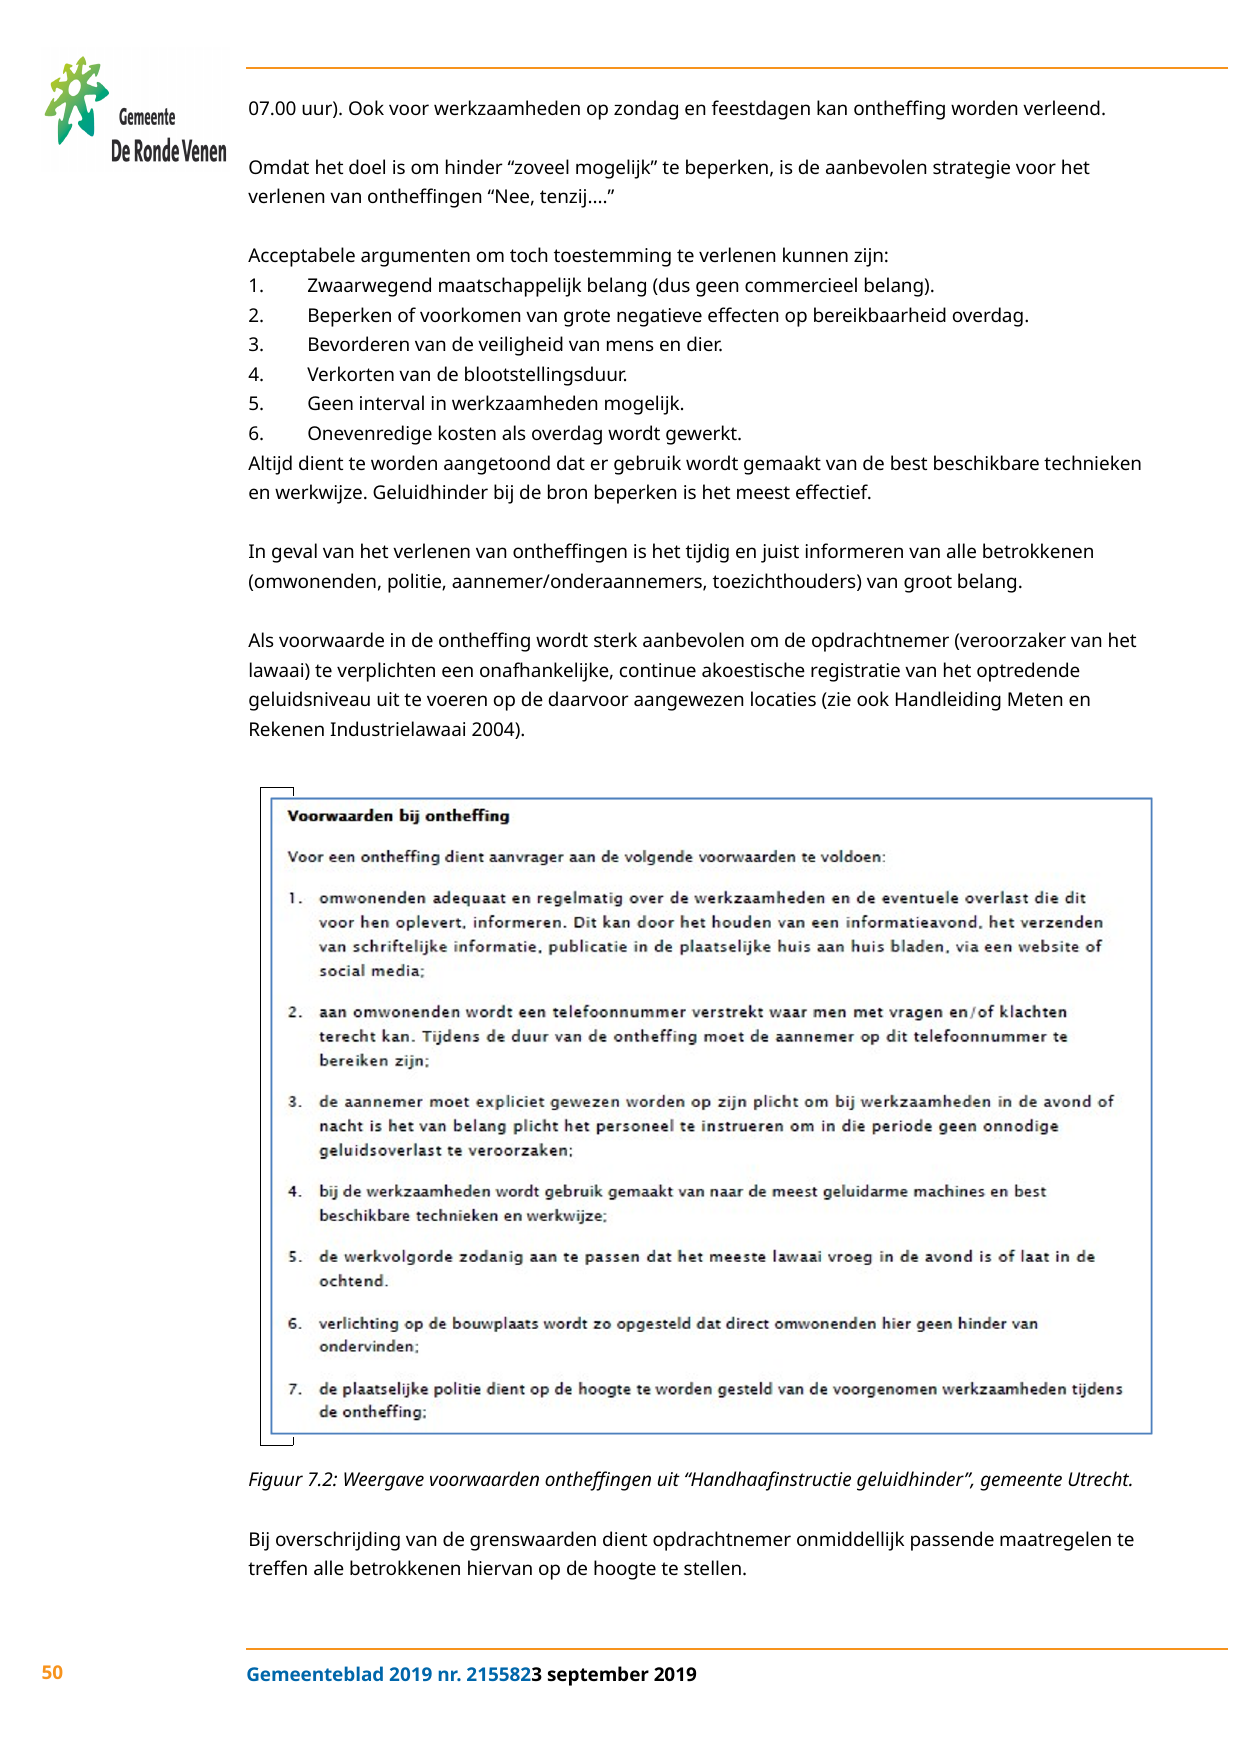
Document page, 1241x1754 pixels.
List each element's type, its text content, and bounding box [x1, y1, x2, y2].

list Bevorderen van de veiligheid van mens en dier. [248, 331, 1152, 357]
list Geen interval in werkzaamheden mogelijk. [248, 391, 1152, 416]
text Acceptabele argumenten om toch toestemming te verlenen kunnen zijn: [248, 243, 1152, 268]
list Onevenredige kosten als overdag wordt gewerkt. [248, 420, 1152, 446]
list Zwaarwegend maatschappelijk belang (dus geen commercieel belang). [248, 272, 1152, 298]
text 07.00 uur). Ook voor werkzaamheden op zondag en feestdagen kan ontheffing worden verleend. [248, 95, 1152, 121]
text Bij overschrijding van de grenswaarden dient opdrachtnemer onmiddellijk passende maatregelen te treffen alle betrokkenen hiervan op de hoogte te stellen. [248, 1526, 1152, 1581]
list Beperken of voorkomen van grote negatieve effecten op bereikbaarheid overdag. [248, 302, 1152, 328]
text Figuur 7.2: Weergave voorwaarden ontheffingen uit “Handhaafinstructie geluidhinder”, gemeente Utrecht. [248, 1467, 1152, 1492]
text Altijd dient te worden aangetoond dat er gebruik wordt gemaakt van de best beschikbare technieken en werkwijze. Geluidhinder bij de bron beperken is het meest effectief. [248, 450, 1152, 505]
list Verkorten van de blootstellingsduur. [248, 361, 1152, 387]
text Als voorwaarde in de ontheffing wordt sterk aanbevolen om de opdrachtnemer (veroorzaker van het lawaai) te verplichten een onafhankelijke, continue akoestische registratie van het optredende geluidsniveau uit te voeren op de daarvoor aangewezen locaties (zie ook Handleiding Meten en Rekenen Industrielawaai 2004). [248, 627, 1152, 742]
text In geval van het verlenen van ontheffingen is het tijdig en juist informeren van alle betrokkenen (omwonenden, politie, aannemer/onderaannemers, toezichthouders) van groot belang. [248, 538, 1152, 594]
text Omdat het doel is om hinder “zoveel mogelijk” te beperken, is de aanbevolen strategie voor het verlenen van ontheffingen “Nee, tenzij....” [248, 154, 1152, 209]
picture [268, 796, 1155, 1437]
picture [41, 47, 231, 172]
